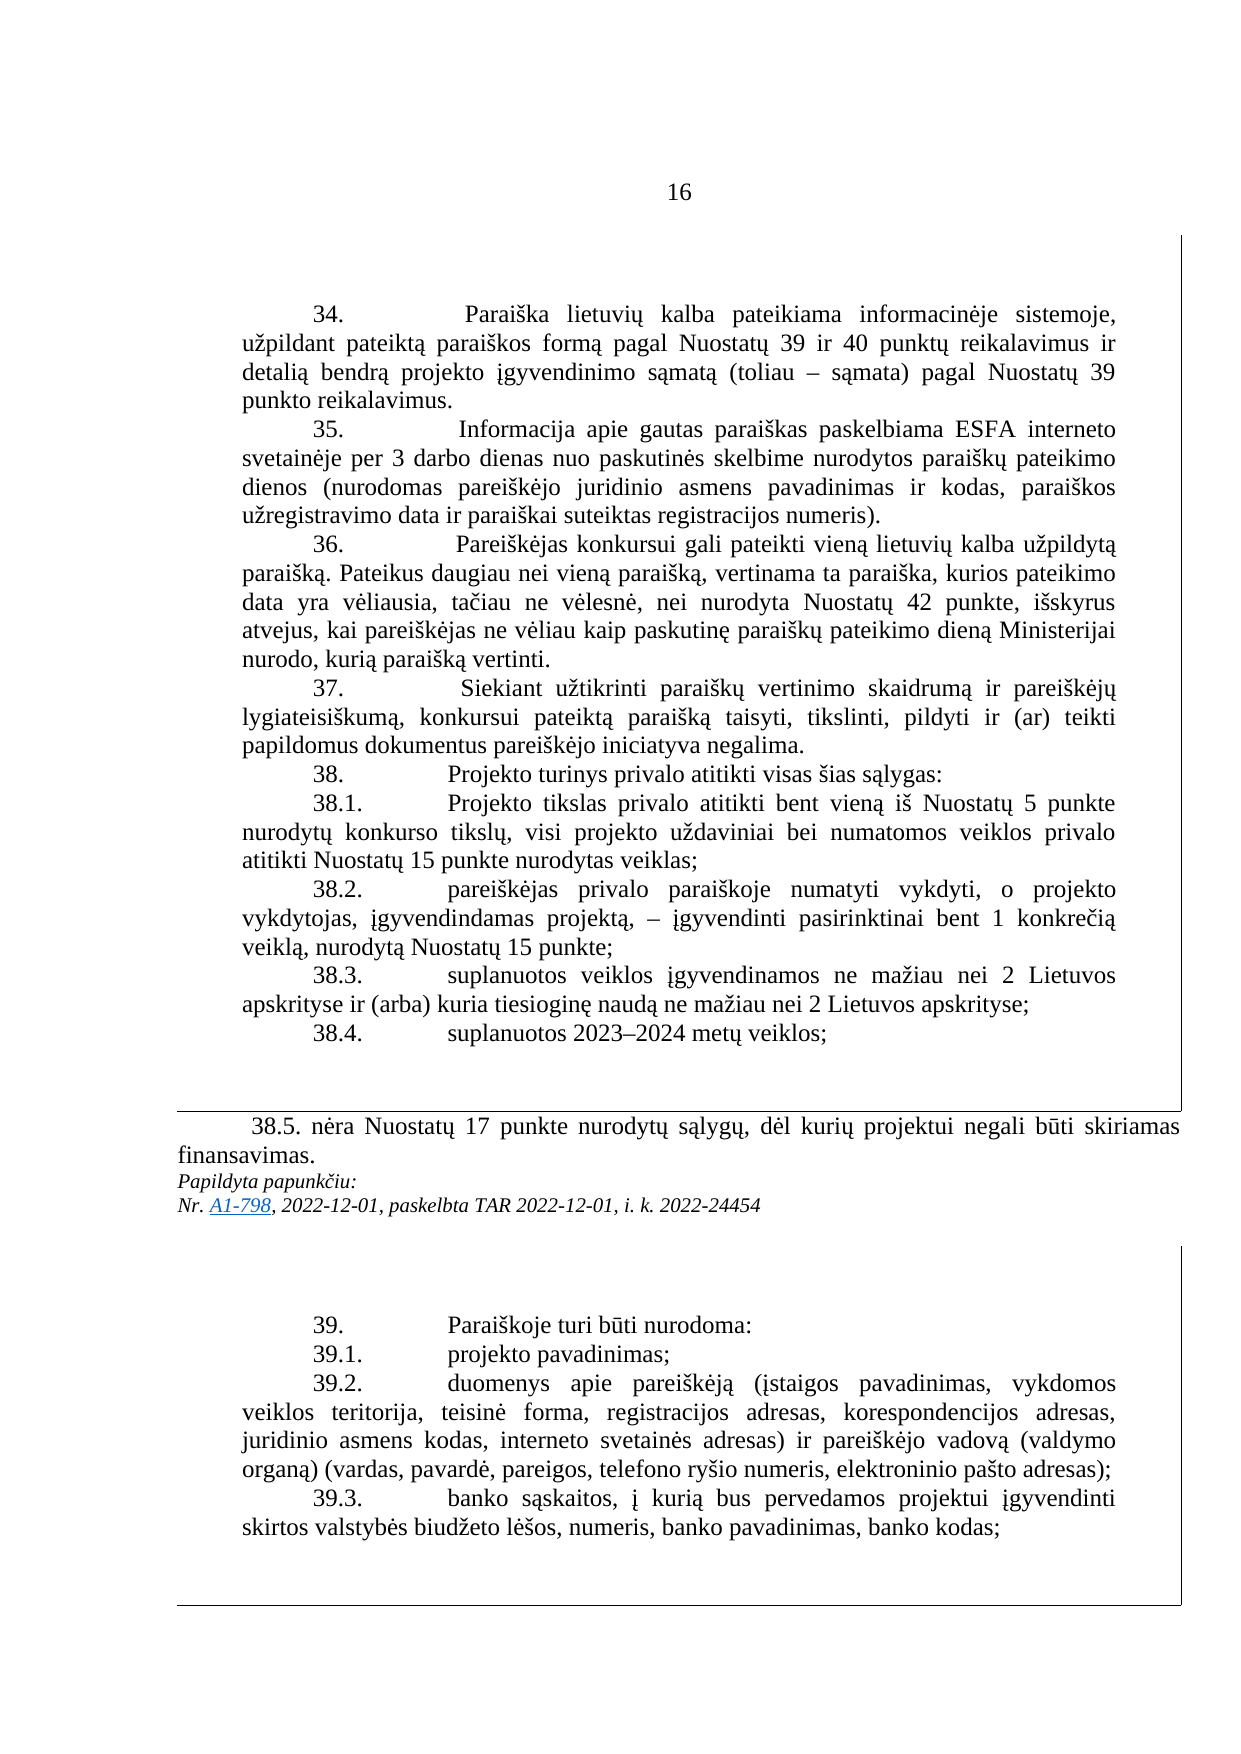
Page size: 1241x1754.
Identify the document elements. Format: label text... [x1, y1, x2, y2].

text 38.4. suplanuotos 2023–2024 metų veiklos; [177, 1018, 1181, 1111]
text 36. Pareiškėjas konkursui gali pateikti vieną lietuvių kalba užpildytą paraišką. Pateikus daugiau nei vieną paraišką, vertinama ta paraiška, kurios pateikimo data yra vėliausia, tačiau ne vėlesnė, nei nurodyta Nuostatų 42 punkte, išskyrus atvejus, kai pareiškėjas ne vėliau kaip paskutinę paraiškų pateikimo dieną Ministerijai nurodo, kurią paraišką vertinti. [177, 529, 1181, 673]
text 34. Paraiška lietuvių kalba pateikiama informacinėje sistemoje, užpildant pateiktą paraiškos formą pagal Nuostatų 39 ir 40 punktų reikalavimus ir detalią bendrą projekto įgyvendinimo sąmatą (toliau – sąmata) pagal Nuostatų 39 punkto reikalavimus. [177, 235, 1181, 414]
text 38.5. nėra Nuostatų 17 punkte nurodytų sąlygų, dėl kurių projektui negali būti skiriamas finansavimas. [177, 1111, 1181, 1169]
text 38.1. Projekto tikslas privalo atitikti bent vieną iš Nuostatų 5 punkte nurodytų konkurso tikslų, visi projekto uždaviniai bei numatomos veiklos privalo atitikti Nuostatų 15 punkte nurodytas veiklas; [177, 788, 1181, 874]
text 38. Projekto turinys privalo atitikti visas šias sąlygas: [177, 759, 1181, 788]
text Nr. A1-798, 2022-12-01, paskelbta TAR 2022-12-01, i. k. 2022-24454 [177, 1193, 1181, 1217]
text 39.2. duomenys apie pareiškėją (įstaigos pavadinimas, vykdomos veiklos teritorija, teisinė forma, registracijos adresas, korespondencijos adresas, juridinio asmens kodas, interneto svetainės adresas) ir pareiškėjo vadovą (valdymo organą) (vardas, pavardė, pareigos, telefono ryšio numeris, elektroninio pašto adresas); [177, 1368, 1181, 1483]
text 37. Siekiant užtikrinti paraiškų vertinimo skaidrumą ir pareiškėjų lygiateisiškumą, konkursui pateiktą paraišką taisyti, tikslinti, pildyti ir (ar) teikti papildomus dokumentus pareiškėjo iniciatyva negalima. [177, 673, 1181, 759]
text Papildyta papunkčiu: [177, 1169, 1181, 1193]
text 39.3. banko sąskaitos, į kurią bus pervedamos projektui įgyvendinti skirtos valstybės biudžeto lėšos, numeris, banko pavadinimas, banko kodas; [177, 1483, 1181, 1605]
text 35. Informacija apie gautas paraiškas paskelbiama ESFA interneto svetainėje per 3 darbo dienas nuo paskutinės skelbime nurodytos paraiškų pateikimo dienos (nurodomas pareiškėjo juridinio asmens pavadinimas ir kodas, paraiškos užregistravimo data ir paraiškai suteiktas registracijos numeris). [177, 414, 1181, 529]
text 38.2. pareiškėjas privalo paraiškoje numatyti vykdyti, o projekto vykdytojas, įgyvendindamas projektą, – įgyvendinti pasirinktinai bent 1 konkrečią veiklą, nurodytą Nuostatų 15 punkte; [177, 874, 1181, 961]
text 39. Paraiškoje turi būti nurodoma: [177, 1246, 1181, 1339]
text 38.3. suplanuotos veiklos įgyvendinamos ne mažiau nei 2 Lietuvos apskrityse ir (arba) kuria tiesioginę naudą ne mažiau nei 2 Lietuvos apskrityse; [177, 961, 1181, 1018]
text 39.1. projekto pavadinimas; [177, 1339, 1181, 1368]
